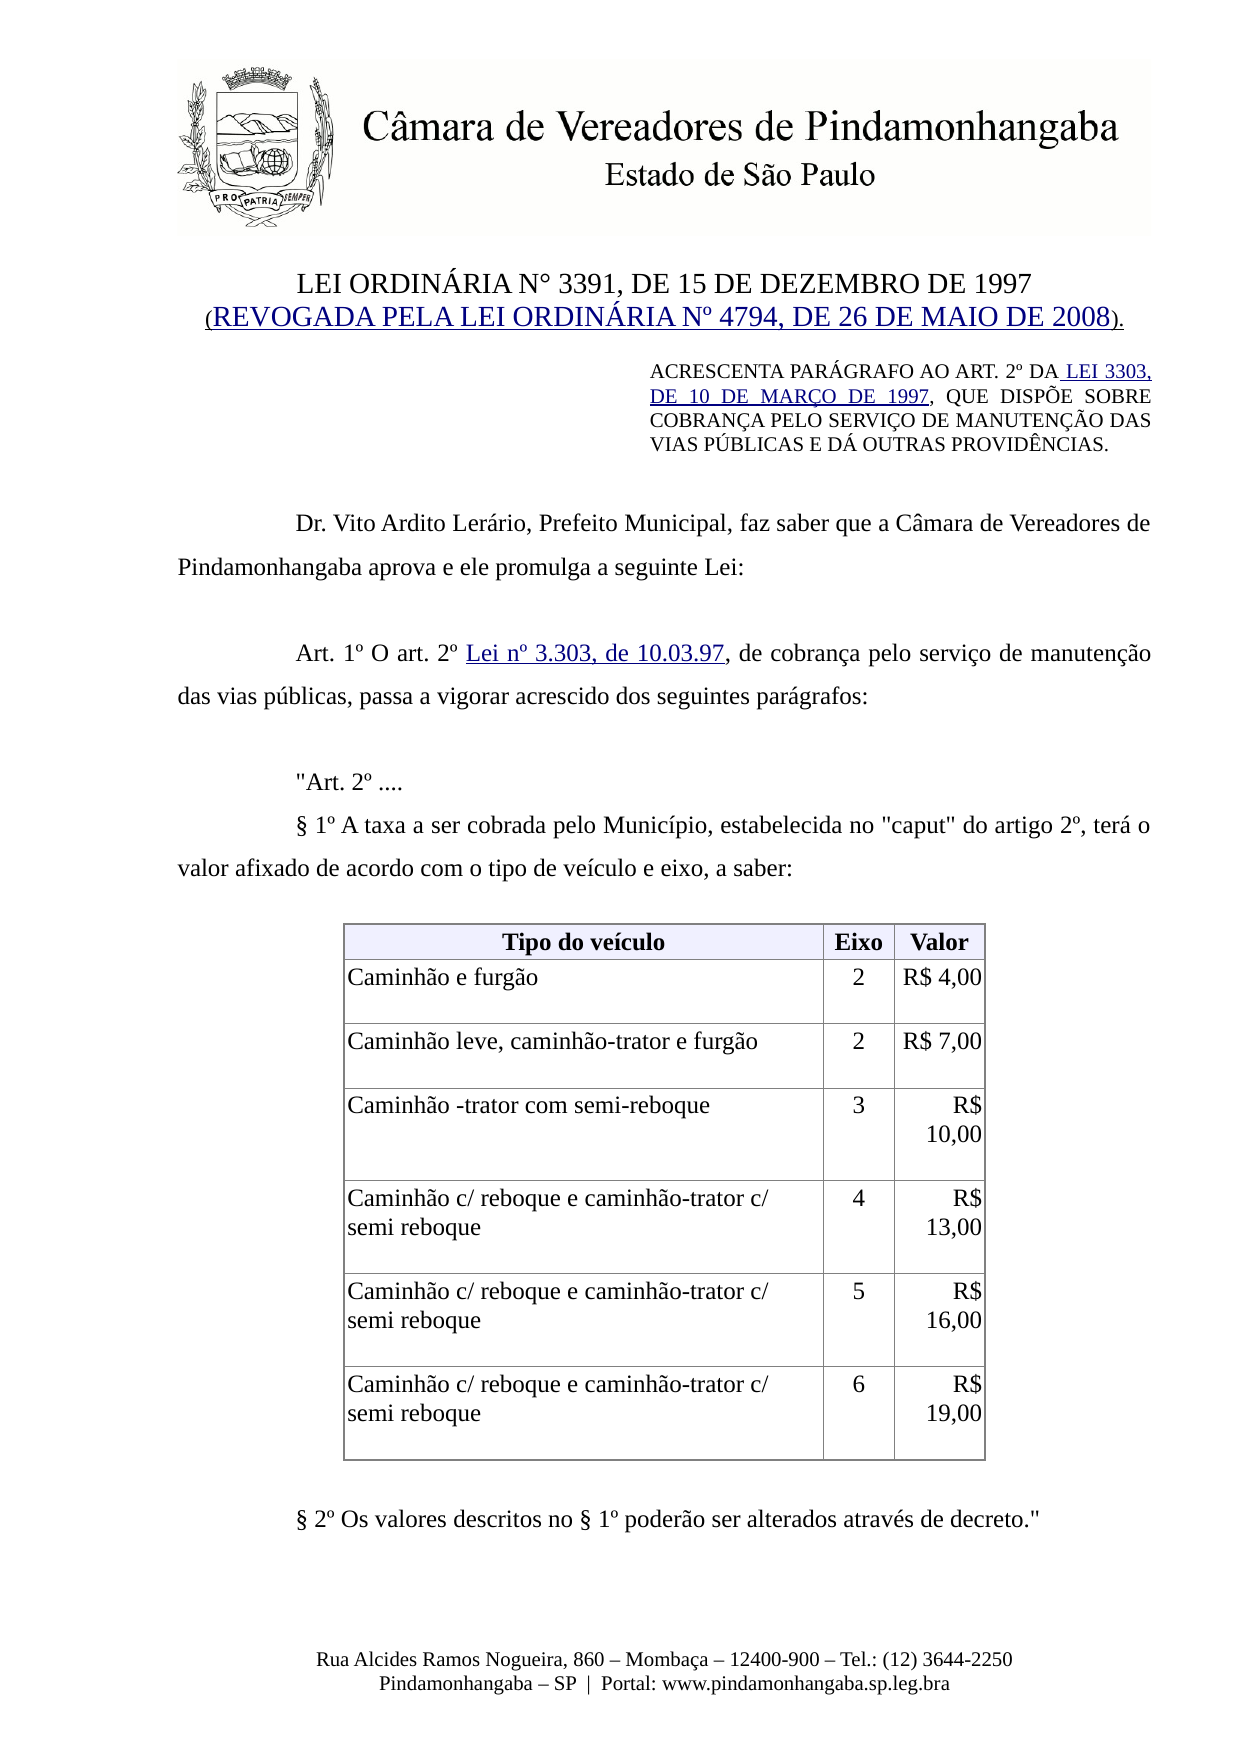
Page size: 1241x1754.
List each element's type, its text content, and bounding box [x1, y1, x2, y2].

table_header Tipo do veículo [345, 925, 823, 959]
table_cell Caminhão c/ reboque e caminhão-trator c/ semi reboque [345, 1181, 823, 1273]
table_cell Caminhão leve, caminhão-trator e furgão [345, 1024, 823, 1087]
table_cell 6 [824, 1367, 894, 1459]
table_cell 3 [824, 1089, 894, 1180]
table_cell R$ 10,00 [895, 1089, 984, 1180]
text Art. 1º O art. 2º Lei nº 3.303, de 10.03.97, de cobrança pelo serviço de manutenção das vias públicas, passa a vigorar acrescido dos seguintes parágrafos: [177, 638, 1152, 710]
table_cell Caminhão -trator com semi-reboque [345, 1089, 823, 1180]
text § 1º A taxa a ser cobrada pelo Município, estabelecida no "caput" do artigo 2º, terá o valor afixado de acordo com o tipo de veículo e eixo, a saber: [177, 810, 1152, 882]
table_cell 2 [824, 960, 894, 1023]
table_cell R$ 13,00 [895, 1181, 984, 1273]
table_cell R$ 19,00 [895, 1367, 984, 1459]
text ACRESCENTA PARÁGRAFO AO ART. 2º DA LEI 3303, DE 10 DE MARÇO DE 1997, QUE DISPÕE SOBRE COBRANÇA PELO SERVIÇO DE MANUTENÇÃO DAS VIAS PÚBLICAS E DÁ OUTRAS PROVIDÊNCIAS. [649, 359, 1152, 456]
table_header Eixo [824, 925, 894, 959]
text Dr. Vito Ardito Lerário, Prefeito Municipal, faz saber que a Câmara de Vereadores de Pindamonhangaba aprova e ele promulga a seguinte Lei: [177, 508, 1152, 580]
table_cell 4 [824, 1181, 894, 1273]
table_cell Caminhão c/ reboque e caminhão-trator c/ semi reboque [345, 1274, 823, 1366]
table_cell R$ 16,00 [895, 1274, 984, 1366]
table_header Valor [895, 925, 984, 959]
table_cell Caminhão e furgão [345, 960, 823, 1023]
table_cell 2 [824, 1024, 894, 1087]
picture [177, 59, 1152, 236]
text "Art. 2º .... [177, 767, 1152, 796]
table_cell R$ 4,00 [895, 960, 984, 1023]
table_cell 5 [824, 1274, 894, 1366]
text LEI ORDINÁRIA N° 3391, de 15 de dezembro de 1997 [177, 266, 1152, 299]
text (Revogada pela Lei Ordinária nº 4794, de 26 de maio de 2008). [177, 299, 1152, 333]
text § 2º Os valores descritos no § 1º poderão ser alterados através de decreto." [177, 1504, 1152, 1532]
table_cell R$ 7,00 [895, 1024, 984, 1087]
table_cell Caminhão c/ reboque e caminhão-trator c/ semi reboque [345, 1367, 823, 1459]
